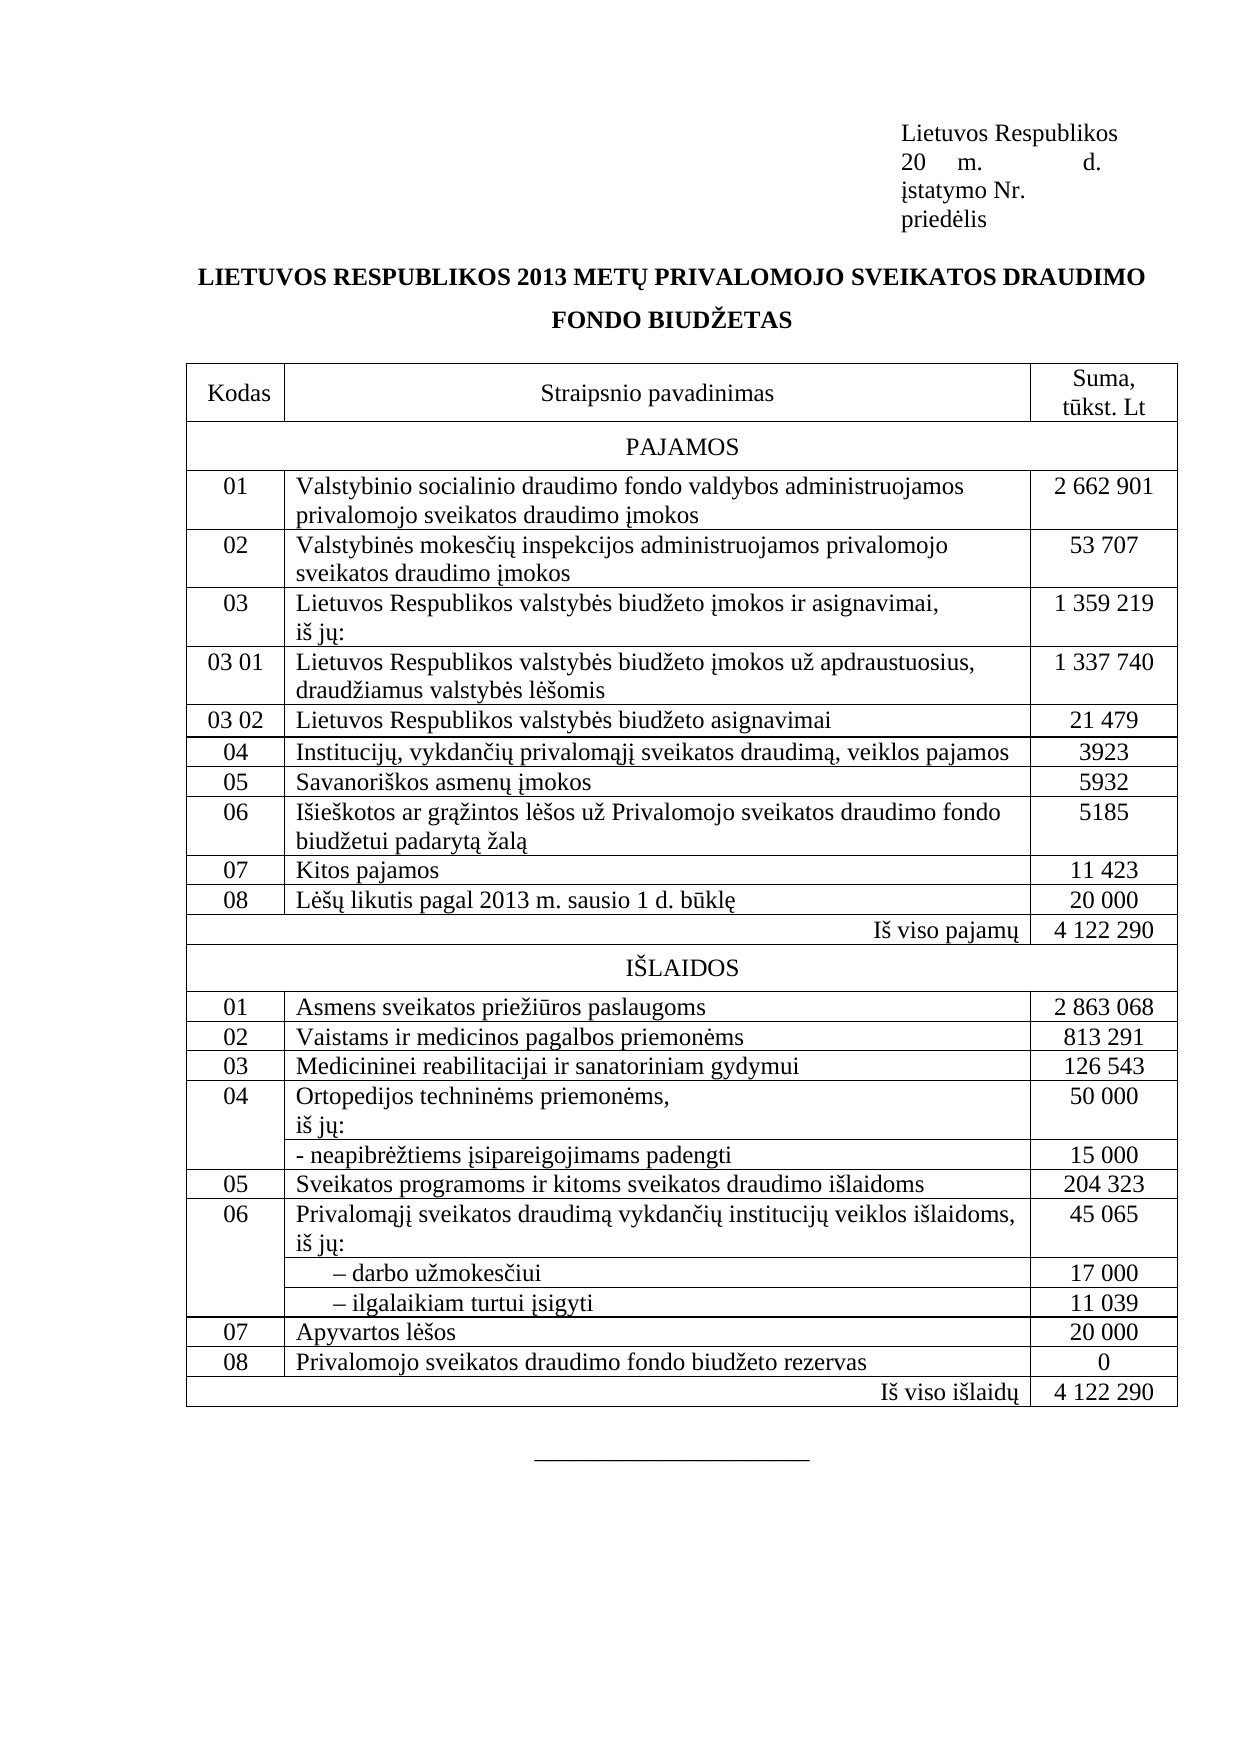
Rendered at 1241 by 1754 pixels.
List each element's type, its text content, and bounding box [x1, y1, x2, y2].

table_cell 02 [187, 1022, 284, 1050]
table_cell Lėšų likutis pagal 2013 m. sausio 1 d. būklę [285, 885, 1030, 914]
table_cell 4 122 290 [1031, 915, 1177, 944]
table_cell Sveikatos programoms ir kitoms sveikatos draudimo išlaidoms [285, 1170, 1030, 1198]
table_cell 5185 [1031, 797, 1177, 854]
table_cell Kitos pajamos [285, 856, 1030, 884]
table_cell Ortopedijos techninėms priemonėms, iš jų: [285, 1081, 1030, 1139]
table_cell - neapibrėžtiems įsipareigojimams padengti [285, 1140, 1030, 1168]
text Lietuvos Respublikos 20 m. d. įstatymo Nr. priedėlis [901, 118, 1167, 233]
table_cell 11 423 [1031, 856, 1177, 884]
table_cell 20 000 [1031, 1318, 1177, 1346]
table_cell Valstybinio socialinio draudimo fondo valdybos administruojamos privalomojo sveikatos draudimo įmokos [285, 471, 1030, 529]
table_cell 813 291 [1031, 1022, 1177, 1050]
table_cell – darbo užmokesčiui [285, 1258, 1030, 1287]
table_cell Vaistams ir medicinos pagalbos priemonėms [285, 1022, 1030, 1050]
table_cell PAJAMOS [187, 422, 1177, 470]
table_cell Valstybinės mokesčių inspekcijos administruojamos privalomojo sveikatos draudimo įmokos [285, 530, 1030, 587]
table_cell Lietuvos Respublikos valstybės biudžeto įmokos už apdraustuosius, draudžiamus valstybės lėšomis [285, 647, 1030, 704]
table_cell 11 039 [1031, 1288, 1177, 1316]
table_cell IŠLAIDOS [187, 945, 1177, 991]
table_cell 15 000 [1031, 1140, 1177, 1168]
table_cell 2 863 068 [1031, 992, 1177, 1021]
table_cell Išieškotos ar grąžintos lėšos už Privalomojo sveikatos draudimo fondo biudžetui padarytą žalą [285, 797, 1030, 854]
table_cell 08 [187, 1347, 284, 1376]
table_cell 50 000 [1031, 1081, 1177, 1139]
table_cell 21 479 [1031, 705, 1177, 736]
table_header Straipsnio pavadinimas [285, 364, 1030, 421]
table_header Kodas [187, 364, 284, 421]
table_cell Apyvartos lėšos [285, 1318, 1030, 1346]
table_cell 04 [187, 738, 284, 766]
table_cell Lietuvos Respublikos valstybės biudžeto įmokos ir asignavimai, iš jų: [285, 588, 1030, 646]
table_cell Privalomąjį sveikatos draudimą vykdančių institucijų veiklos išlaidoms, iš jų: [285, 1199, 1030, 1257]
table_cell 06 [187, 797, 284, 854]
table_header Suma, tūkst. Lt [1031, 364, 1177, 421]
table_cell 03 02 [187, 705, 284, 736]
table_cell 03 [187, 1051, 284, 1080]
table_cell Iš viso išlaidų [187, 1377, 1030, 1406]
table_cell 03 01 [187, 647, 284, 704]
table_cell 5932 [1031, 767, 1177, 796]
table_cell 1 359 219 [1031, 588, 1177, 646]
text LIETUVOS RESPUBLIKOS 2013 METŲ PRIVALOMOJO SVEIKATOS DRAUDIMO FONDO BIUDŽETAS [177, 262, 1167, 334]
table_cell Institucijų, vykdančių privalomąjį sveikatos draudimą, veiklos pajamos [285, 738, 1030, 766]
table_cell 03 [187, 588, 284, 646]
text ______________________ [177, 1436, 1167, 1464]
table_cell 17 000 [1031, 1258, 1177, 1287]
table_cell Asmens sveikatos priežiūros paslaugoms [285, 992, 1030, 1021]
table_cell 02 [187, 530, 284, 587]
table_cell 20 000 [1031, 885, 1177, 914]
table_cell 07 [187, 856, 284, 884]
table_cell Lietuvos Respublikos valstybės biudžeto asignavimai [285, 705, 1030, 736]
table_cell 3923 [1031, 738, 1177, 766]
table_cell 45 065 [1031, 1199, 1177, 1257]
table_cell 4 122 290 [1031, 1377, 1177, 1406]
table_cell 07 [187, 1318, 284, 1346]
table_cell Privalomojo sveikatos draudimo fondo biudžeto rezervas [285, 1347, 1030, 1376]
table_cell 01 [187, 992, 284, 1021]
table_cell 06 [187, 1199, 284, 1316]
table_cell Iš viso pajamų [187, 915, 1030, 944]
table_cell 05 [187, 1170, 284, 1198]
table_cell 04 [187, 1081, 284, 1168]
table_cell 53 707 [1031, 530, 1177, 587]
table_cell Medicininei reabilitacijai ir sanatoriniam gydymui [285, 1051, 1030, 1080]
table_cell 126 543 [1031, 1051, 1177, 1080]
table_cell 2 662 901 [1031, 471, 1177, 529]
table_cell Savanoriškos asmenų įmokos [285, 767, 1030, 796]
table_cell 1 337 740 [1031, 647, 1177, 704]
table_cell – ilgalaikiam turtui įsigyti [285, 1288, 1030, 1316]
table_cell 05 [187, 767, 284, 796]
table_cell 0 [1031, 1347, 1177, 1376]
table_cell 08 [187, 885, 284, 914]
table_cell 01 [187, 471, 284, 529]
table_cell 204 323 [1031, 1170, 1177, 1198]
